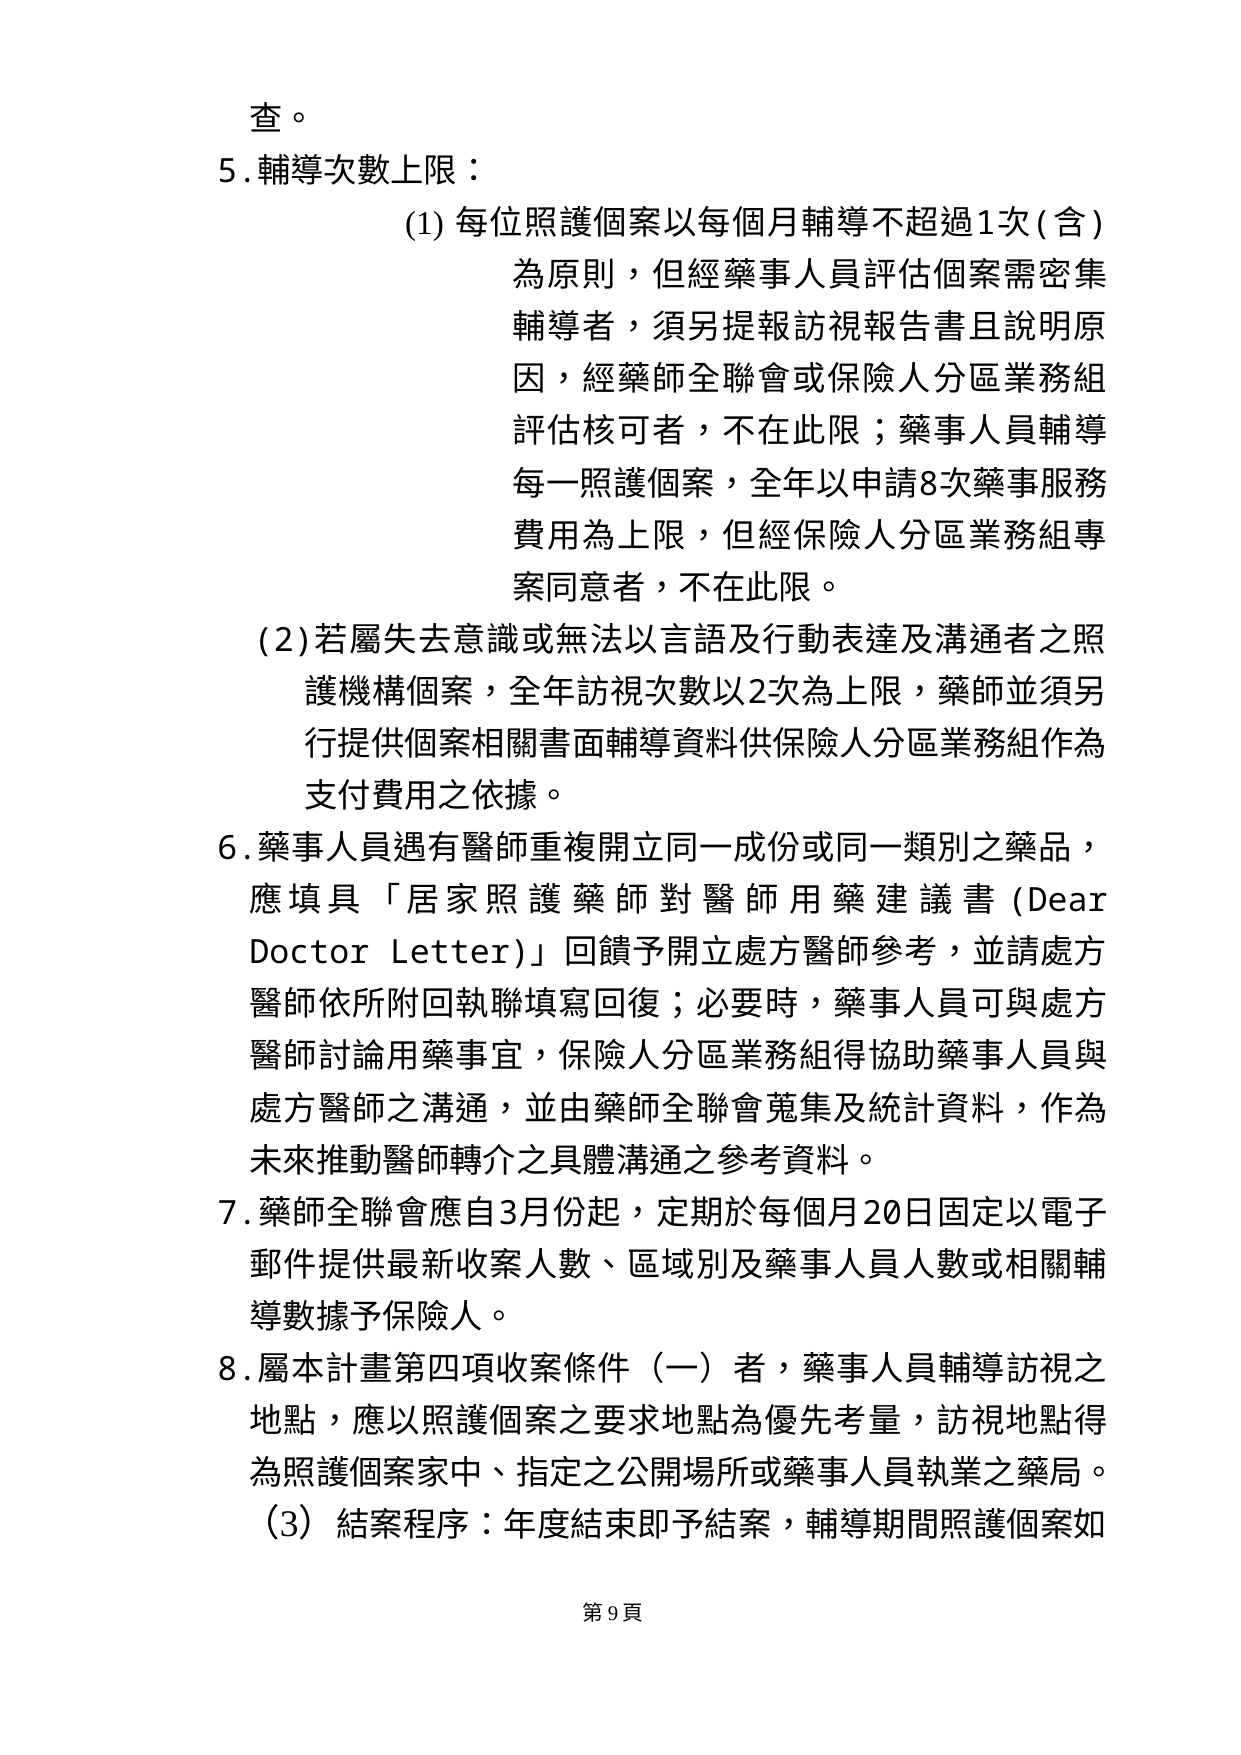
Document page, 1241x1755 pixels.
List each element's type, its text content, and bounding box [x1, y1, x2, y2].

text (2)若屬失去意識或無法以言語及行動表達及溝通者之照護機構個案，全年訪視次數以2次為上限，藥師並須另行提供個案相關書面輔導資料供保險人分區業務組作為支付費用之依據。 [253, 609, 1107, 818]
text 7.藥師全聯會應自3月份起，定期於每個月20日固定以電子郵件提供最新收案人數、區域別及藥事人員人數或相關輔導數據予保險人。 [217, 1182, 1107, 1339]
list 結案程序：年度結束即予結案，輔導期間照護個案如 [242, 1495, 1107, 1547]
text 查。 [217, 89, 1107, 141]
list 每位照護個案以每個月輔導不超過1次(含)為原則，但經藥事人員評估個案需密集輔導者，須另提報訪視報告書且說明原因，經藥師全聯會或保險人分區業務組評估核可者，不在此限；藥事人員輔導每一照護個案，全年以申請8次藥事服務費用為上限，但經保險人分區業務組專案同意者，不在此限。 [405, 193, 1107, 609]
text 5.輔導次數上限： [217, 141, 1107, 193]
text 8.屬本計畫第四項收案條件（一）者，藥事人員輔導訪視之地點，應以照護個案之要求地點為優先考量，訪視地點得為照護個案家中、指定之公開場所或藥事人員執業之藥局。 [217, 1339, 1107, 1495]
text 6.藥事人員遇有醫師重複開立同一成份或同一類別之藥品，應填具「居家照護藥師對醫師用藥建議書(Dear Doctor Letter)」回饋予開立處方醫師參考，並請處方醫師依所附回執聯填寫回復；必要時，藥事人員可與處方醫師討論用藥事宜，保險人分區業務組得協助藥事人員與處方醫師之溝通，並由藥師全聯會蒐集及統計資料，作為未來推動醫師轉介之具體溝通之參考資料。 [217, 818, 1107, 1182]
